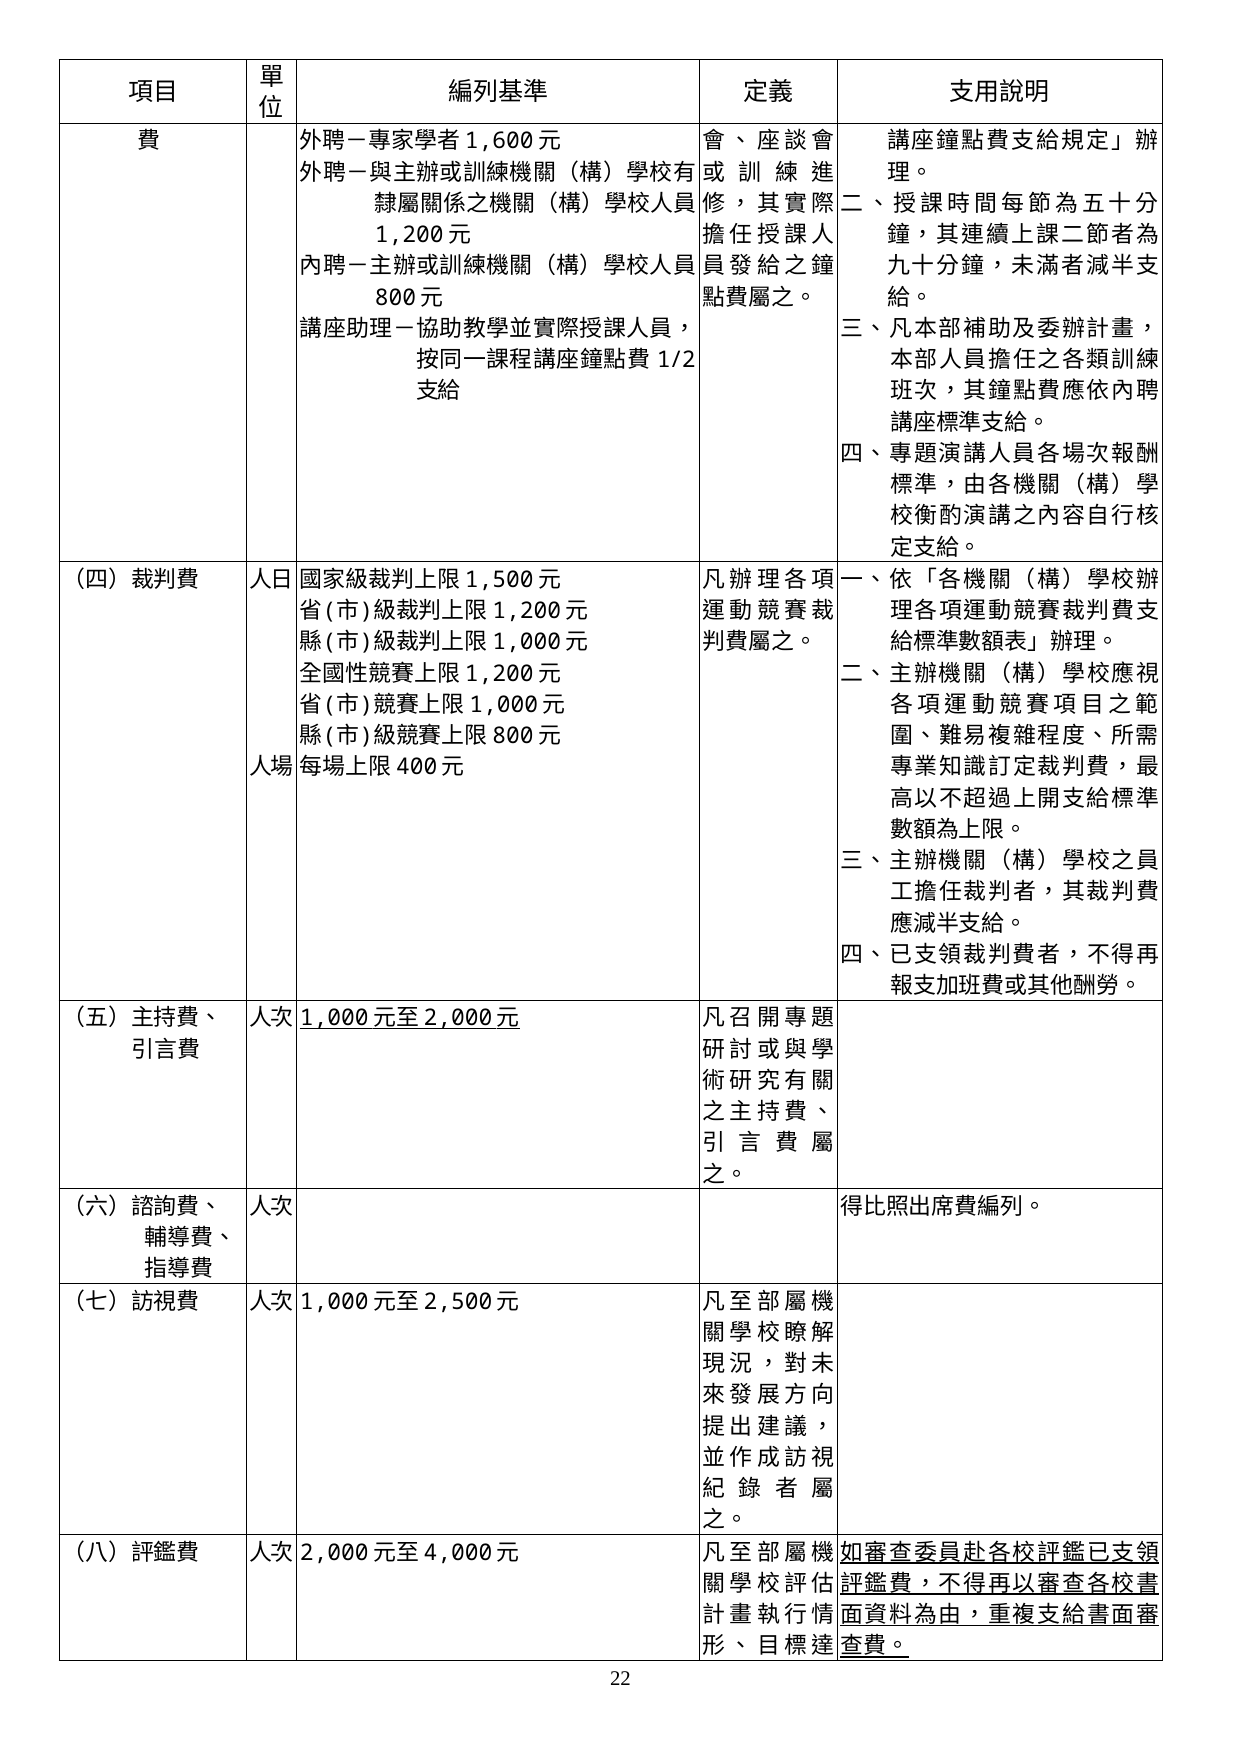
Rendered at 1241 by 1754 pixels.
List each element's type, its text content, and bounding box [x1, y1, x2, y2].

table_cell 人次 [247, 1189, 296, 1283]
table_cell 外聘－專家學者1,600元 外聘－與主辦或訓練機關（構）學校有隸屬關係之機關（構）學校人員1,200元 內聘－主辦或訓練機關（構）學校人員800元 講座助理－協助教學並實際授課人員，按同一課程講座鐘點費1/2支給 [297, 124, 699, 561]
table_cell 得比照出席費編列。 [838, 1189, 1162, 1283]
table_cell 會、座談會或訓練進修，其實際擔任授課人員發給之鐘點費屬之。 [700, 124, 837, 561]
table_cell 1,000元至2,000元 [297, 1001, 699, 1188]
table_cell 2,000元至4,000元 [297, 1535, 699, 1660]
table_cell 人次 [247, 1284, 296, 1534]
table_header 單位 [247, 60, 296, 123]
table_cell [838, 1284, 1162, 1534]
table_cell 凡至部屬機關學校評估計畫執行情形、目標達 [700, 1535, 837, 1660]
table_cell 如審查委員赴各校評鑑已支領評鑑費，不得再以審查各校書面資料為由，重複支給書面審查費。 [838, 1535, 1162, 1660]
table_cell 人次 [247, 1001, 296, 1188]
table_cell 費 [60, 124, 246, 561]
table_header 項目 [60, 60, 246, 123]
table_cell [247, 124, 296, 561]
table_cell 講座鐘點費支給規定」辦理。 二、授課時間每節為五十分鐘，其連續上課二節者為九十分鐘，未滿者減半支給。 三、凡本部補助及委辦計畫，本部人員擔任之各類訓練班次，其鐘點費應依內聘講座標準支給。 四、專題演講人員各場次報酬標準，由各機關（構）學校衡酌演講之內容自行核定支給。 [838, 124, 1162, 561]
table_cell （六）諮詢費、 輔導費、 指導費 [60, 1189, 246, 1283]
table_cell [838, 1001, 1162, 1188]
table_cell 人次 [247, 1535, 296, 1660]
table_cell [700, 1189, 837, 1283]
table_cell 一、依「各機關（構）學校辦理各項運動競賽裁判費支給標準數額表」辦理。 二、主辦機關（構）學校應視各項運動競賽項目之範圍、難易複雜程度、所需專業知識訂定裁判費，最高以不超過上開支給標準數額為上限。 三、主辦機關（構）學校之員工擔任裁判者，其裁判費應減半支給。 四、已支領裁判費者，不得再報支加班費或其他酬勞。 [838, 562, 1162, 1000]
table_cell 1,000元至2,500元 [297, 1284, 699, 1534]
table_cell 凡辦理各項運動競賽裁判費屬之。 [700, 562, 837, 1000]
table_header 編列基準 [297, 60, 699, 123]
table_cell 凡至部屬機關學校瞭解現況，對未來發展方向提出建議，並作成訪視紀錄者屬之。 [700, 1284, 837, 1534]
table_cell （七）訪視費 [60, 1284, 246, 1534]
table_cell 國家級裁判上限1,500元 省(市)級裁判上限1,200元 縣(市)級裁判上限1,000元 全國性競賽上限1,200元 省(市)競賽上限1,000元 縣(市)級競賽上限800元 每場上限400元 [297, 562, 699, 1000]
table_cell （八）評鑑費 [60, 1535, 246, 1660]
table_header 定義 [700, 60, 837, 123]
table_cell [297, 1189, 699, 1283]
table_header 支用說明 [838, 60, 1162, 123]
table_cell 凡召開專題研討或與學術研究有關之主持費、引言費屬之。 [700, 1001, 837, 1188]
table_cell 人日 人場 [247, 562, 296, 1000]
table_cell （五）主持費、 引言費 [60, 1001, 246, 1188]
table_cell （四）裁判費 [60, 562, 246, 1000]
